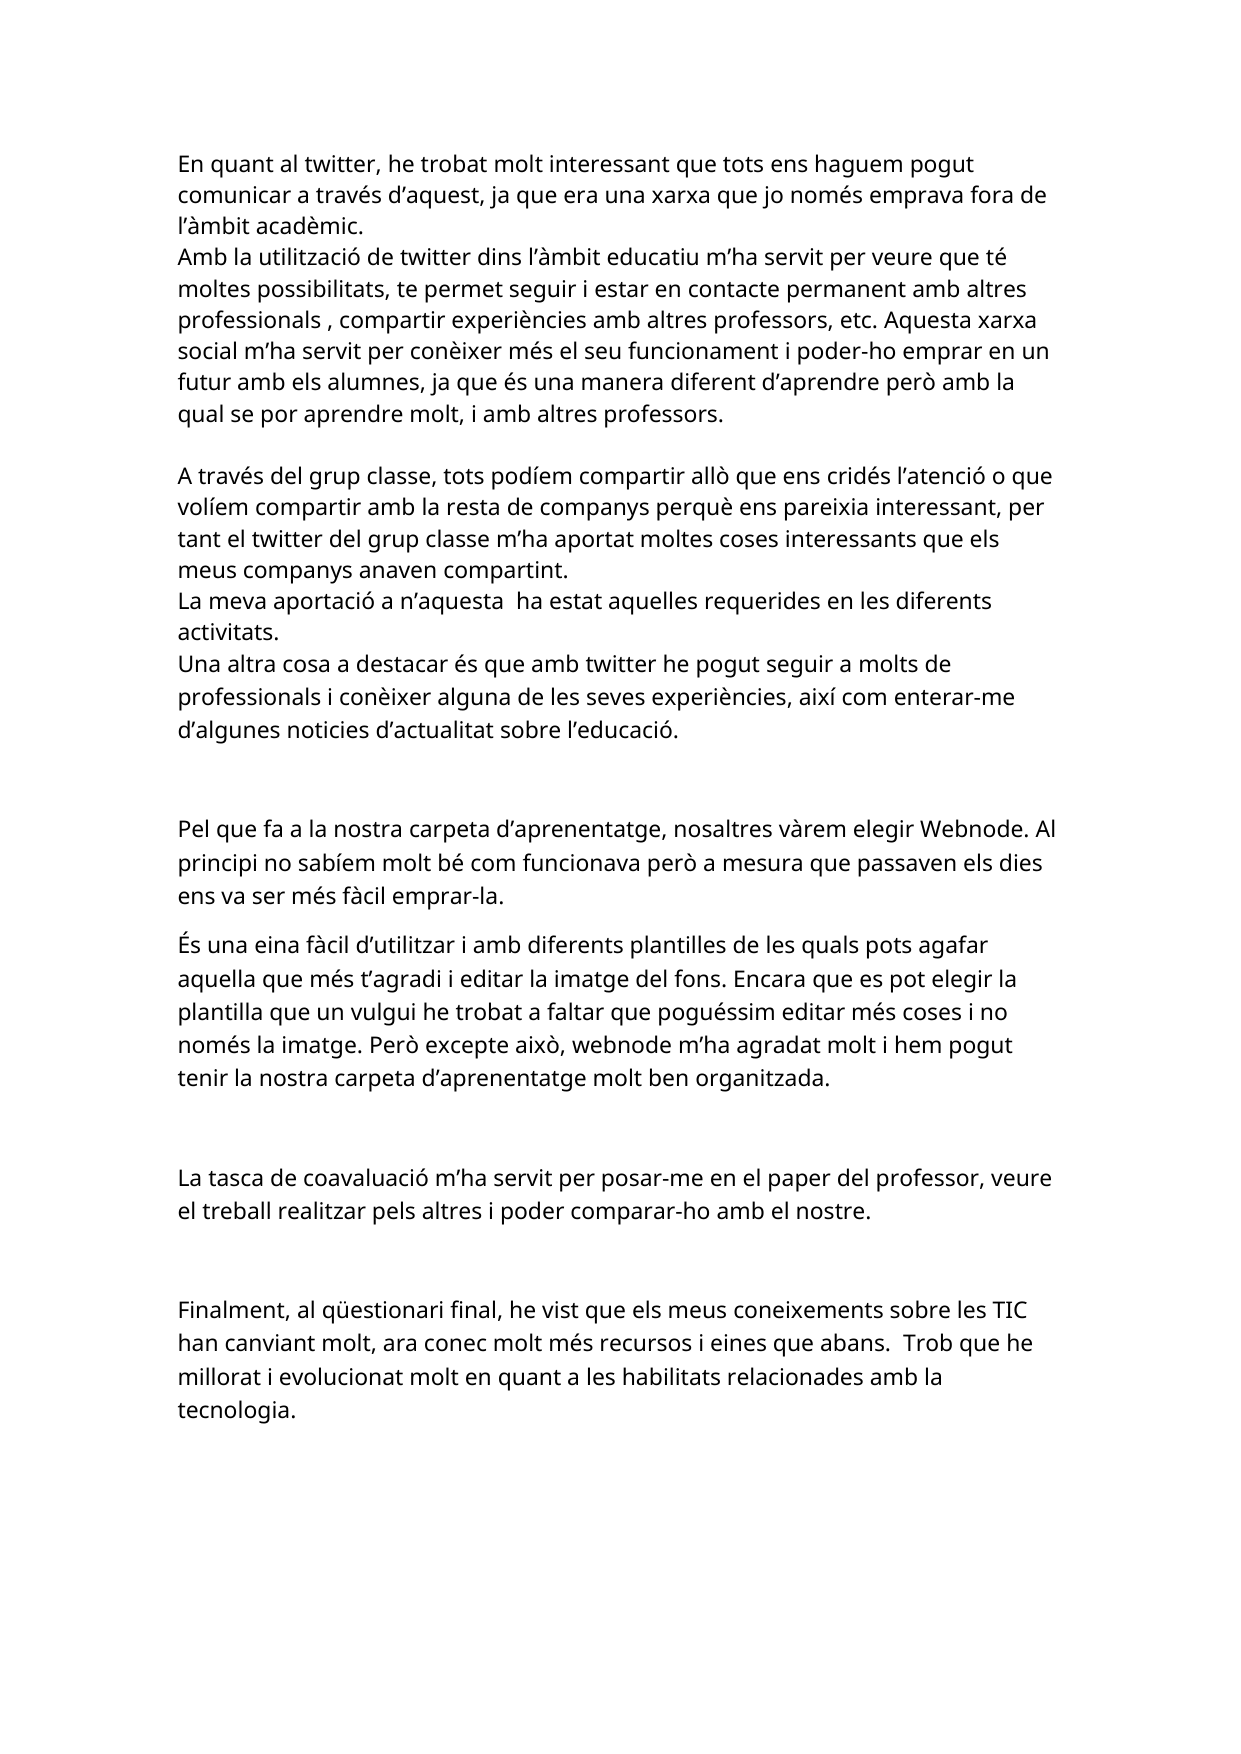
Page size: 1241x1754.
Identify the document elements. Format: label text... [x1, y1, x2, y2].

text És una eina fàcil d’utilitzar i amb diferents plantilles de les quals pots agafar aquella que més t’agradi i editar la imatge del fons. Encara que es pot elegir la plantilla que un vulgui he trobat a faltar que poguéssim editar més coses i no només la imatge. Però excepte això, webnode m’ha agradat molt i hem pogut tenir la nostra carpeta d’aprenentatge molt ben organitzada. [177, 929, 1063, 1093]
text En quant al twitter, he trobat molt interessant que tots ens haguem pogut comunicar a través d’aquest, ja que era una xarxa que jo només emprava fora de l’àmbit acadèmic. [177, 148, 1063, 241]
text Amb la utilització de twitter dins l’àmbit educatiu m’ha servit per veure que té moltes possibilitats, te permet seguir i estar en contacte permanent amb altres professionals , compartir experiències amb altres professors, etc. Aquesta xarxa social m’ha servit per conèixer més el seu funcionament i poder-ho emprar en un futur amb els alumnes, ja que és una manera diferent d’aprendre però amb la qual se por aprendre molt, i amb altres professors. [177, 241, 1063, 429]
text La meva aportació a n’aquesta ha estat aquelles requerides en les diferents activitats. [177, 585, 1063, 648]
text A través del grup classe, tots podíem compartir allò que ens cridés l’atenció o que volíem compartir amb la resta de companys perquè ens pareixia interessant, per tant el twitter del grup classe m’ha aportat moltes coses interessants que els meus companys anaven compartint. [177, 460, 1063, 585]
text Finalment, al qüestionari final, he vist que els meus coneixements sobre les TIC han canviant molt, ara conec molt més recursos i eines que abans. Trob que he millorat i evolucionat molt en quant a les habilitats relacionades amb la tecnologia. [177, 1294, 1063, 1425]
text Una altra cosa a destacar és que amb twitter he pogut seguir a molts de professionals i conèixer alguna de les seves experiències, així com enterar-me d’algunes noticies d’actualitat sobre l’educació. [177, 648, 1063, 745]
text La tasca de coavaluació m’ha servit per posar-me en el paper del professor, veure el treball realitzar pels altres i poder comparar-ho amb el nostre. [177, 1162, 1063, 1226]
text Pel que fa a la nostra carpeta d’aprenentatge, nosaltres vàrem elegir Webnode. Al principi no sabíem molt bé com funcionava però a mesura que passaven els dies ens va ser més fàcil emprar-la. [177, 813, 1063, 911]
